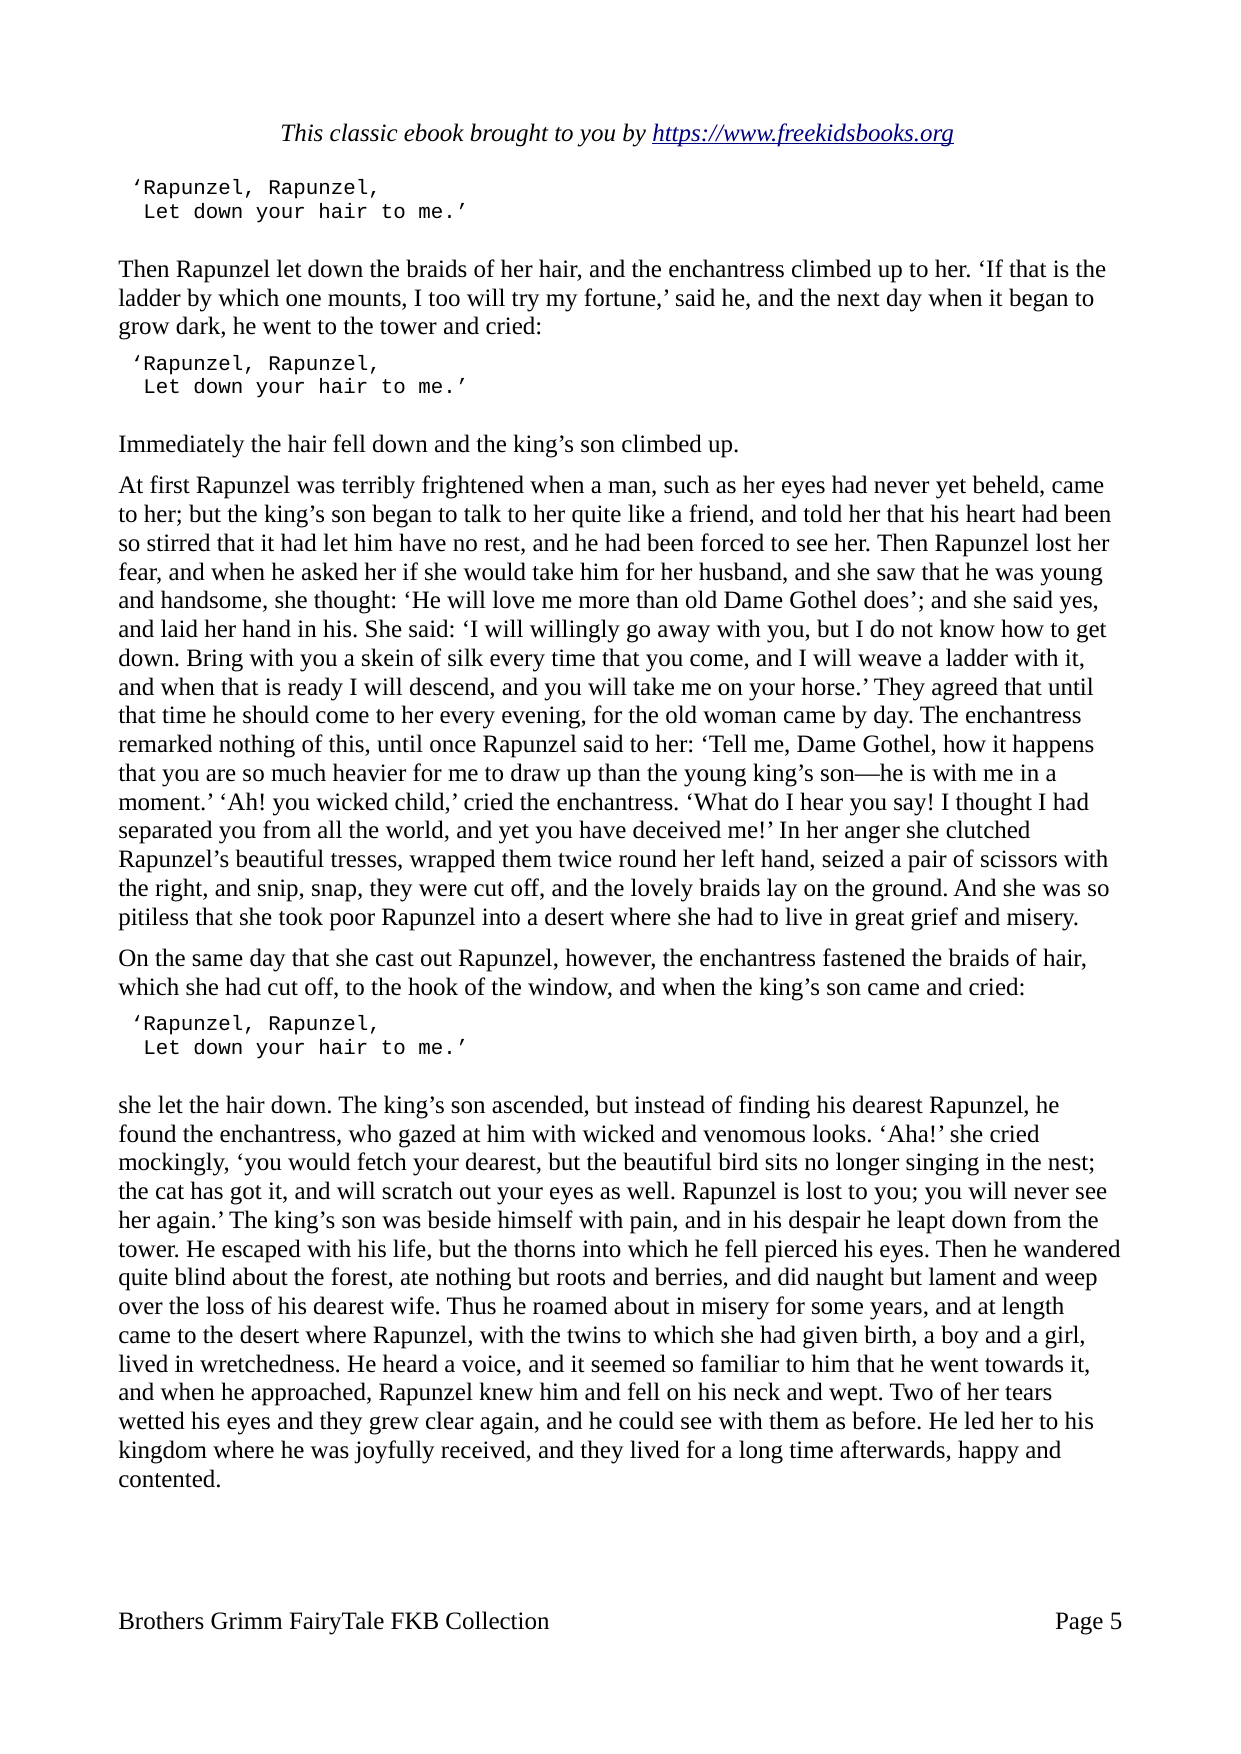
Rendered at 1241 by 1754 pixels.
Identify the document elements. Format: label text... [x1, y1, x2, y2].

text ‘Rapunzel, Rapunzel, [118, 1013, 1122, 1037]
text ‘Rapunzel, Rapunzel, [118, 177, 1122, 201]
text On the same day that she cast out Rapunzel, however, the enchantress fastened the braids of hair, which she had cut off, to the hook of the window, and when the king’s son came and cried: [118, 943, 1122, 1001]
text Immediately the hair fell down and the king’s son climbed up. [118, 429, 1122, 458]
text she let the hair down. The king’s son ascended, but instead of finding his dearest Rapunzel, he found the enchantress, who gazed at him with wicked and venomous looks. ‘Aha!’ she cried mockingly, ‘you would fetch your dearest, but the beautiful bird sits no longer singing in the nest; the cat has got it, and will scratch out your eyes as well. Rapunzel is lost to you; you will never see her again.’ The king’s son was beside himself with pain, and in his despair he leapt down from the tower. He escaped with his life, but the thorns into which he fell pierced his eyes. Then he wandered quite blind about the forest, ate nothing but roots and berries, and did naught but lament and weep over the loss of his dearest wife. Thus he roamed about in misery for some years, and at length came to the desert where Rapunzel, with the twins to which she had given birth, a boy and a girl, lived in wretchedness. He heard a voice, and it seemed so familiar to him that he went towards it, and when he approached, Rapunzel knew him and fell on his neck and wept. Two of her tears wetted his eyes and they grew clear again, and he could see with them as before. He led her to his kingdom where he was joyfully received, and they lived for a long time afterwards, happy and contented. [118, 1090, 1122, 1492]
text ‘Rapunzel, Rapunzel, [118, 353, 1122, 376]
text Let down your hair to me.’ [118, 201, 1122, 224]
text Let down your hair to me.’ [118, 376, 1122, 400]
text At first Rapunzel was terribly frightened when a man, such as her eyes had never yet beheld, came to her; but the king’s son began to talk to her quite like a friend, and told her that his heart had been so stirred that it had let him have no rest, and he had been forced to see her. Then Rapunzel lost her fear, and when he asked her if she would take him for her husband, and she saw that he was young and handsome, she thought: ‘He will love me more than old Dame Gothel does’; and she said yes, and laid her hand in his. She said: ‘I will willingly go away with you, but I do not know how to get down. Bring with you a skein of silk every time that you come, and I will weave a ladder with it, and when that is ready I will descend, and you will take me on your horse.’ They agreed that until that time he should come to her every evening, for the old woman came by day. The enchantress remarked nothing of this, until once Rapunzel said to her: ‘Tell me, Dame Gothel, how it happens that you are so much heavier for me to draw up than the young king’s son—he is with me in a moment.’ ‘Ah! you wicked child,’ cried the enchantress. ‘What do I hear you say! I thought I had separated you from all the world, and yet you have deceived me!’ In her anger she clutched Rapunzel’s beautiful tresses, wrapped them twice round her left hand, seized a pair of scissors with the right, and snip, snap, they were cut off, and the lovely braids lay on the ground. And she was so pitiless that she took poor Rapunzel into a desert where she had to live in great grief and misery. [118, 471, 1122, 931]
text Let down your hair to me.’ [118, 1037, 1122, 1060]
text Then Rapunzel let down the braids of her hair, and the enchantress climbed up to her. ‘If that is the ladder by which one mounts, I too will try my fortune,’ said he, and the next day when it began to grow dark, he went to the tower and cried: [118, 254, 1122, 340]
